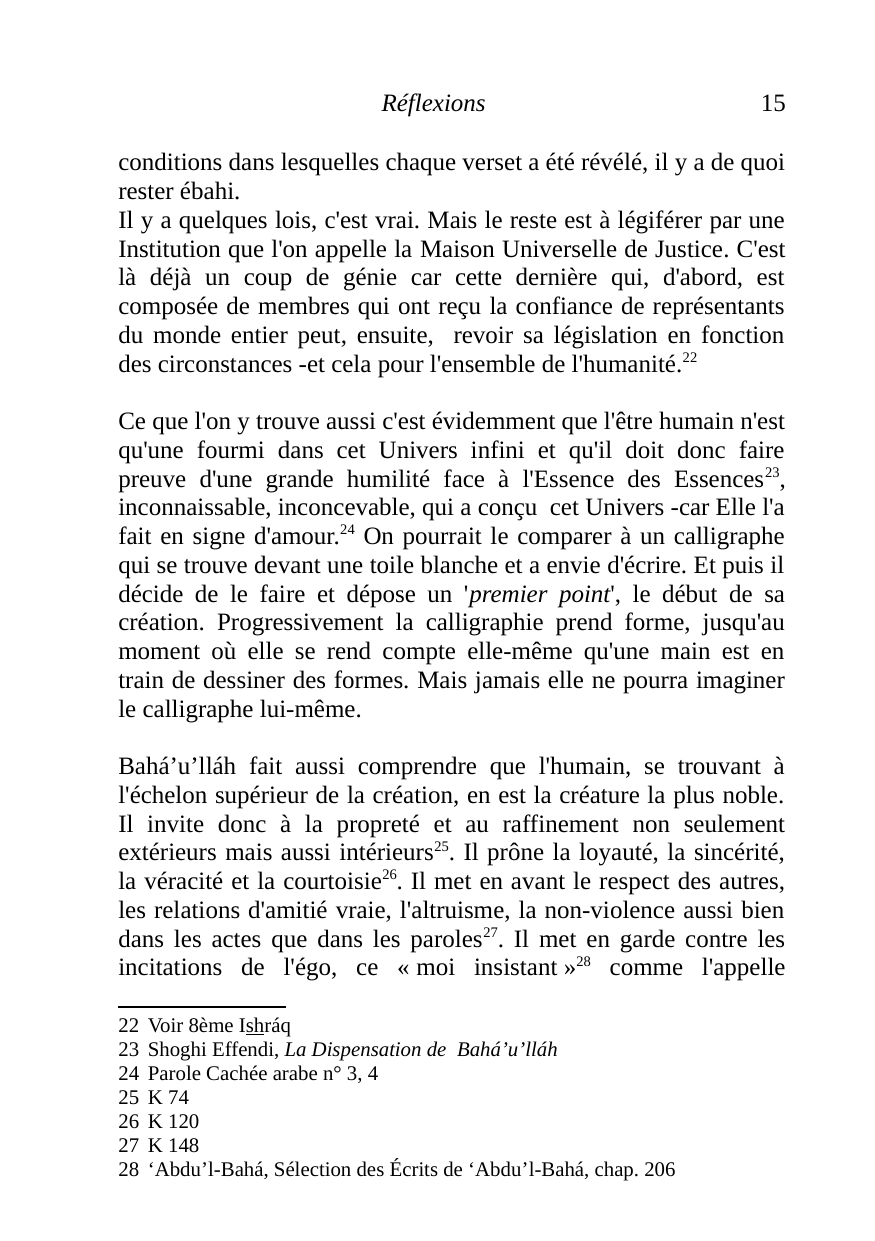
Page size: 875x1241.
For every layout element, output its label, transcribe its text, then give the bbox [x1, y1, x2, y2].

text Il y a quelques lois, c'est vrai. Mais le reste est à légiférer par une Institution que l'on appelle la Maison Universelle de Justice. C'est là déjà un coup de génie car cette dernière qui, d'abord, est composée de membres qui ont reçu la confiance de représentants du monde entier peut, ensuite, revoir sa législation en fonction des circonstances -et cela pour l'ensemble de l'humanité. [118, 205, 786, 377]
text K 120 [118, 1109, 786, 1133]
text Ce que l'on y trouve aussi c'est évidemment que l'être humain n'est qu'une fourmi dans cet Univers infini et qu'il doit donc faire preuve d'une grande humilité face à l'Essence des Essences, inconnaissable, inconcevable, qui a conçu cet Univers -car Elle l'a fait en signe d'amour. On pourrait le comparer à un calligraphe qui se trouve devant une toile blanche et a envie d'écrire. Et puis il décide de le faire et dépose un 'premier point', le début de sa création. Progressivement la calligraphie prend forme, jusqu'au moment où elle se rend compte elle-même qu'une main est en train de dessiner des formes. Mais jamais elle ne pourra imaginer le calligraphe lui-même. [118, 406, 786, 722]
text K 74 [118, 1085, 786, 1109]
text Parole Cachée arabe n° 3, 4 [118, 1061, 786, 1085]
text K 148 [118, 1133, 786, 1157]
text conditions dans lesquelles chaque verset a été révélé, il y a de quoi rester ébahi. [118, 147, 786, 205]
text Shoghi Effendi, La Dispensation de Bahá’u’lláh [118, 1037, 786, 1061]
text Bahá’u’lláh fait aussi comprendre que l'humain, se trouvant à l'échelon supérieur de la création, en est la créature la plus noble. Il invite donc à la propreté et au raffinement non seulement extérieurs mais aussi intérieurs. Il prône la loyauté, la sincérité, la véracité et la courtoisie. Il met en avant le respect des autres, les relations d'amitié vraie, l'altruisme, la non-violence aussi bien dans les actes que dans les paroles. Il met en garde contre les incitations de l'égo, ce « moi insistant » comme l'appelle ‘Abdu’l-Bahá, qui nous fait parfois franchir les limites de la liberté et nous abaisse au rang de l'animal. Il critique aussi l'indifférence et l'insouciance, la cupidité, l'orgueil et l'ignorance. Il s'insurge contre l'oppression qu'Il subit de la part des dirigeants, des théologiens, des bábís qui, par jalousie et envie, tentent d'étouffer son message d'unité, de justice et de paix entre tous les habitants de cette petite planète. Il encourage à lire Ses versets soir et matin, à les méditer, car là se trouvent la sagesse, la vérité et la connaissance, et demande à ceux qui auront accepté Ses enseignements de rester fermes et de se lever pour les transmettre autour d'eux, pour réveiller les consciences endormies. Il déplore la recherche des plaisirs hédonistes, comme par exemple le désir charnel, car ils sont cause de désunion. Il en appelle à une justice sociale, à la prise en charge des nécessiteux, Lui que l'on appelait le « Père des pauvres ». Il abhorre les discussions oiseuses qui ne servent à rien et détournent l'attention des véritables défis que doit relever la société humaine. Il sait que nous sommes des pécheurs impénitents et nous invite, par la prière quotidienne, à nous repentir. Autre coup de génie, Il désigne sans ambiguïté Ses successeurs, coupant ainsi court à toute velléité de schisme et fixe le temps après lequel un autre Messager pourra se manifester. Il insiste, mais sans l'imposer, sur le mariage, ainsi que l'éveil intellectuel et l'éducation spirituelle des enfants qui naîtront de cette union et qui continueront à faire évoluer la société. Il martèle que la recherche de la richesse matérielle n'est qu'un leurre et ne conduit certainement pas au bonheur tandis qu'Il encourage les gens sensés qui font preuve de réflexion critique à admettre que ses préceptes, que le système administratif absolument neuf et unique qu'Il enseigne, sont les seuls qui permettent une gouvernance ordonnée de la société humaine dans sa globalité et la sécurité -et donc le bien-être- des habitants de la Terre. Il demande que l'on s'adresse directement au cœur des gens -et donc à leurs sentiments- plutôt que de perdre son temps à essayer de combattre ceux qui pour le moment exercent l'autorité sur le monde. Il met en garde contre l'arrogance, l'ignorance, la corruption et la manipulation. Il préconise une soumission inconditionnelle aux lois divines qu'Il a révélées, car nous ne sommes pas encore en mesure d'en comprendre les implications pour le futur du monde. Bahá’u’lláh est parfois plus incisif et menace qu'une autre justice, la Justice divine, pourrait châtier l'être humain s'il se montre impénitent, car ce dernier qui a été doté de la liberté de choix, pourrait s'auto-punir en ne respectant pas les conseils révélés. [118, 751, 786, 981]
text ‘Abdu’l-Bahá, Sélection des Écrits de ‘Abdu’l-Bahá, chap. 206 [118, 1157, 786, 1181]
text Voir 8ème Ishráq [118, 1013, 786, 1037]
